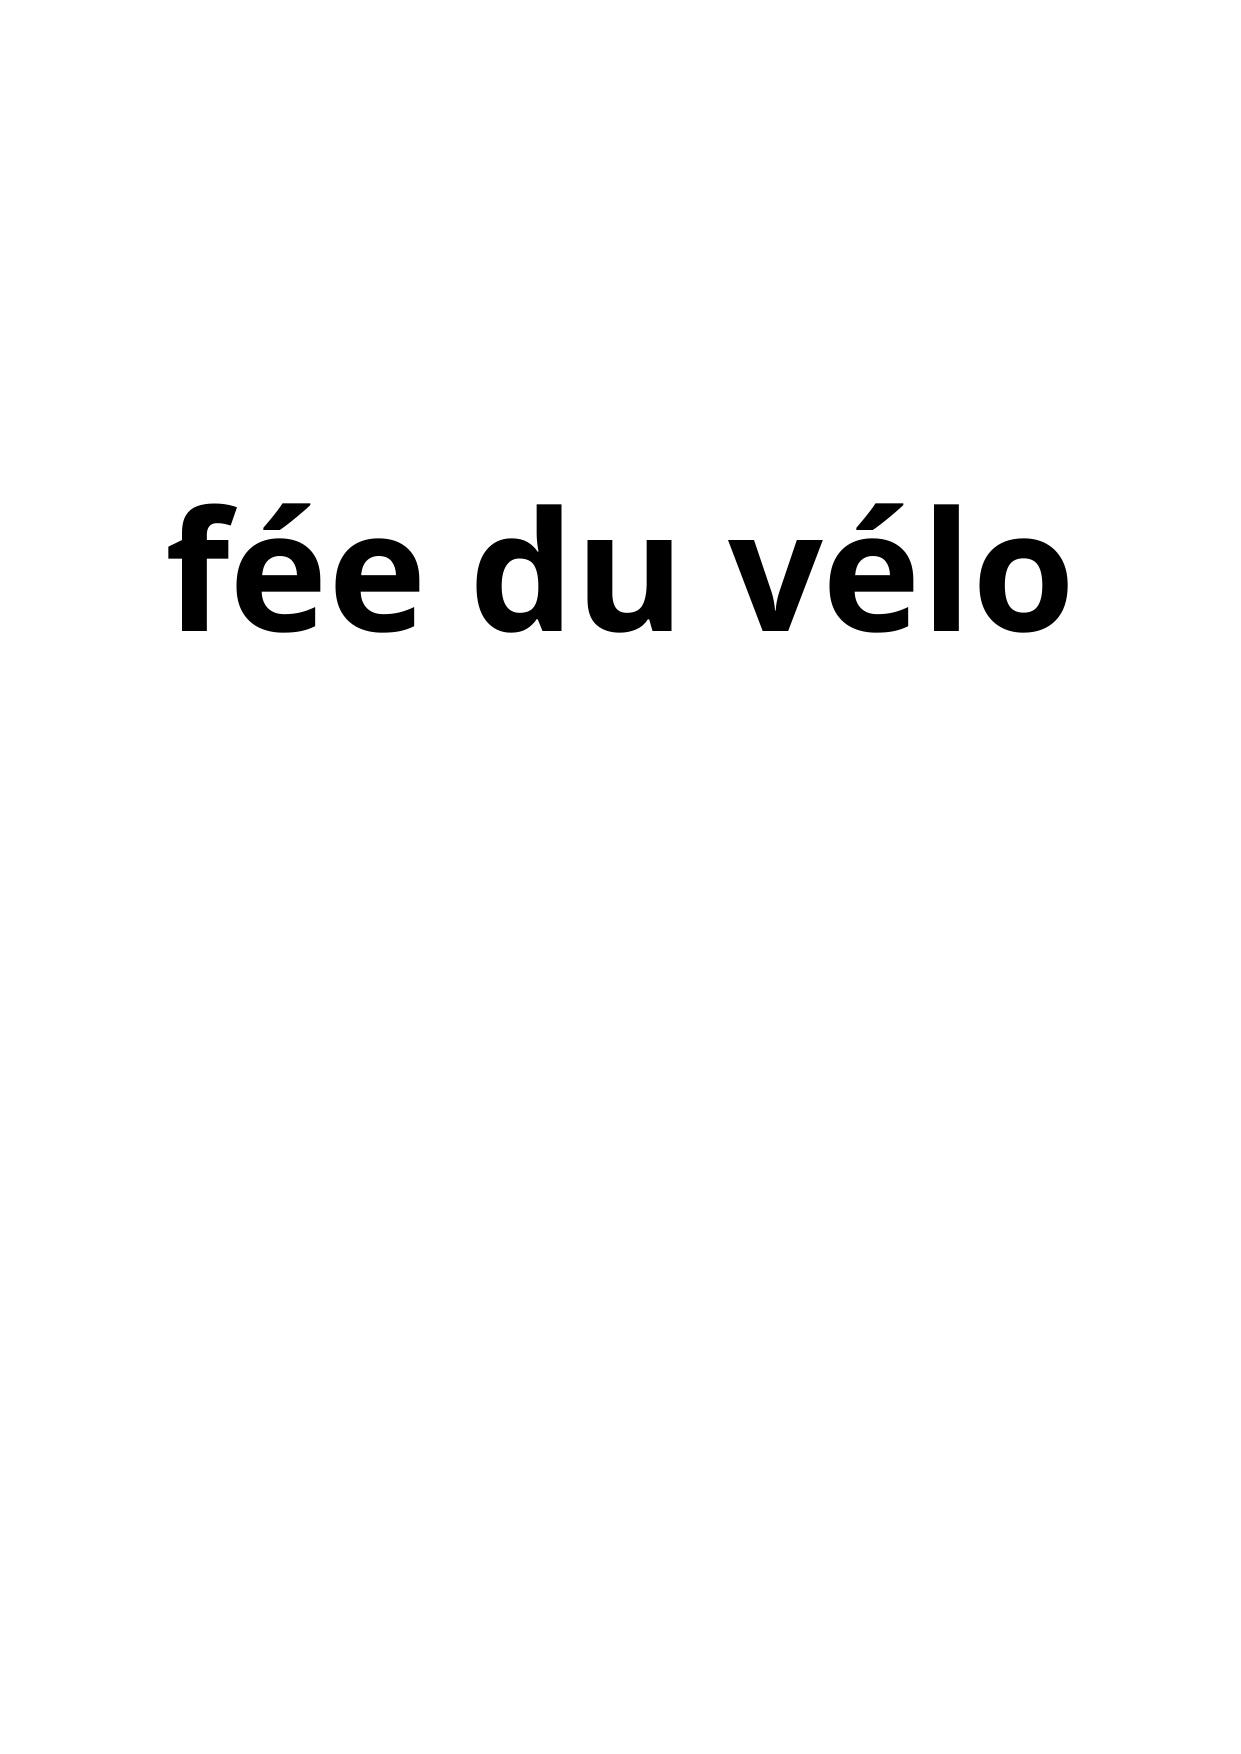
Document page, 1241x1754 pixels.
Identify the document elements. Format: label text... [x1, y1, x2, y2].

text fée du vélo [75, 453, 1165, 680]
